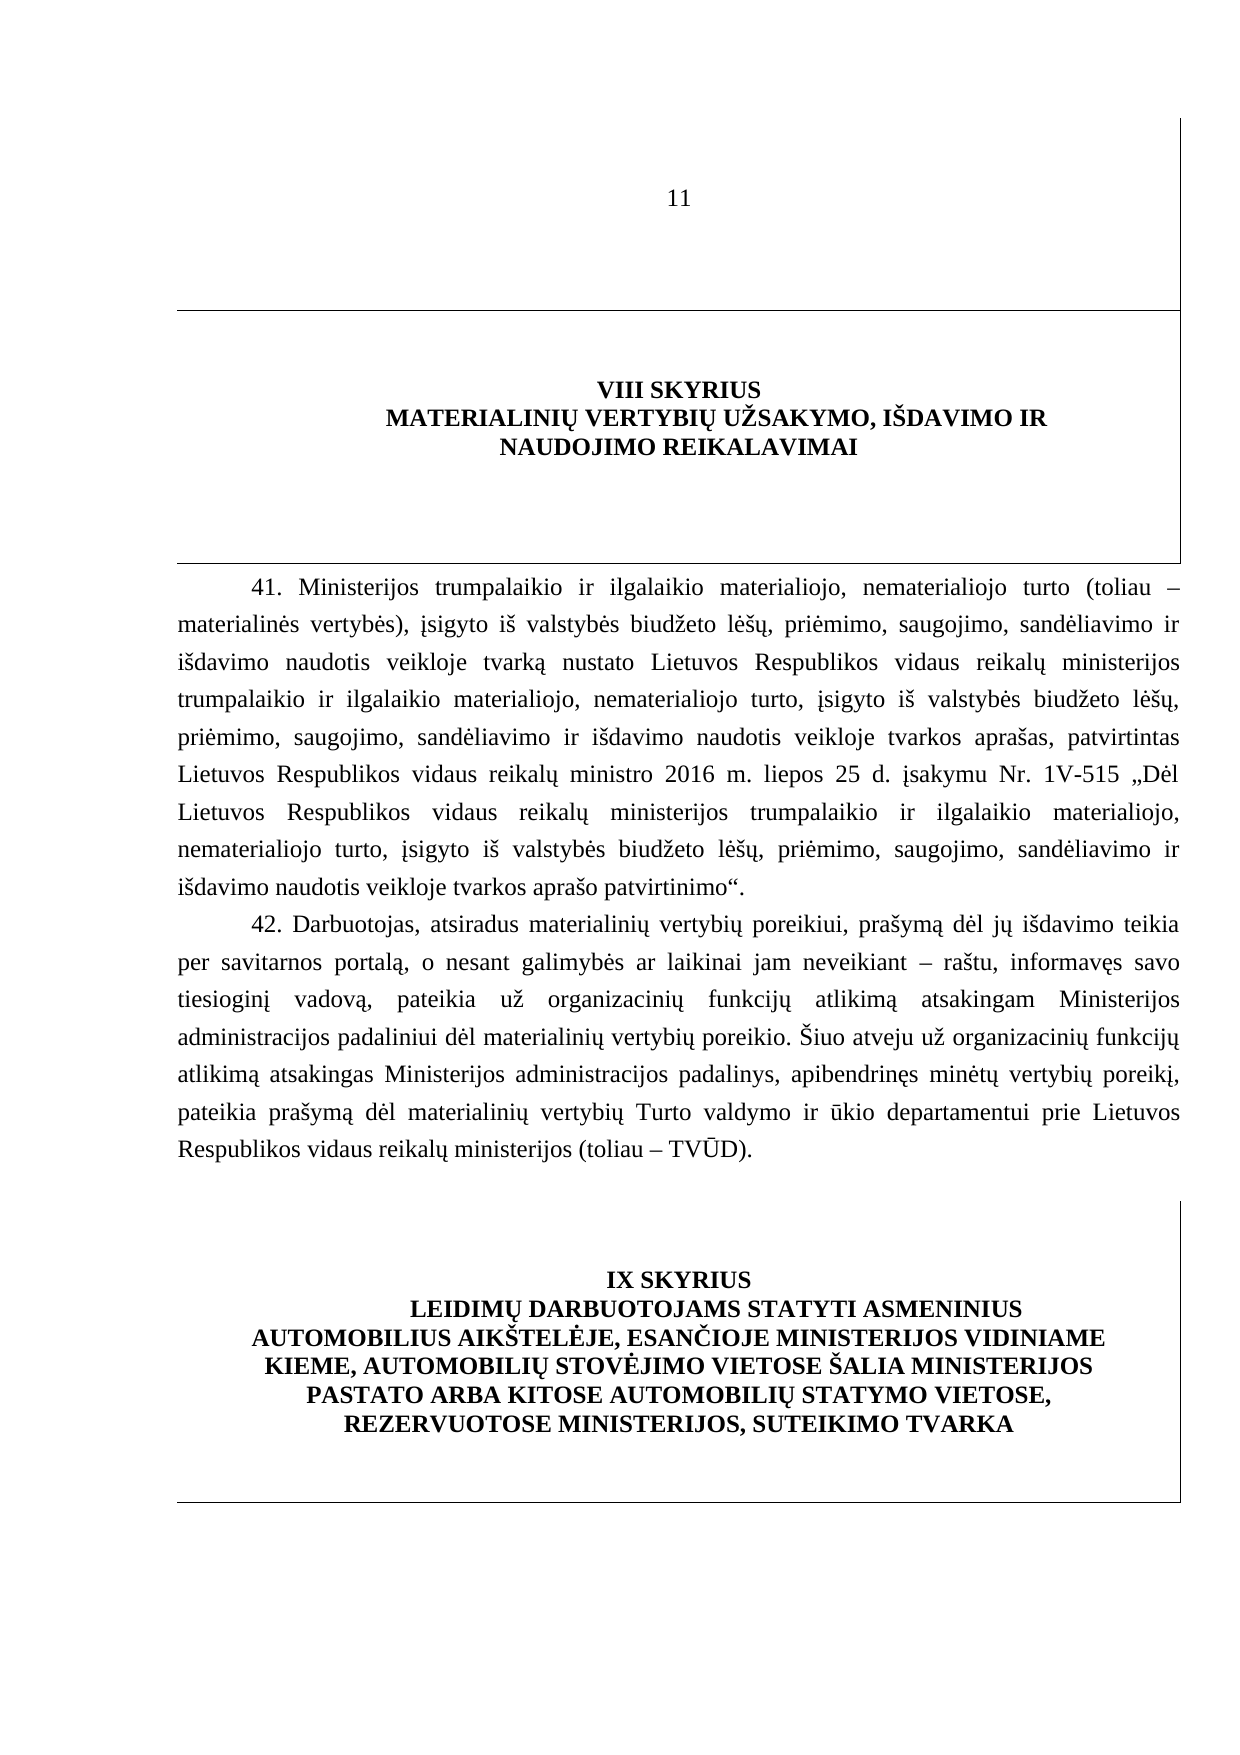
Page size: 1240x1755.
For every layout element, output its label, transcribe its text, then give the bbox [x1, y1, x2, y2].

text IX SKYRIUS [177, 1201, 1180, 1294]
text 41. Ministerijos trumpalaikio ir ilgalaikio materialiojo, nematerialiojo turto (toliau – materialinės vertybės), įsigyto iš valstybės biudžeto lėšų, priėmimo, saugojimo, sandėliavimo ir išdavimo naudotis veikloje tvarką nustato Lietuvos Respublikos vidaus reikalų ministerijos trumpalaikio ir ilgalaikio materialiojo, nematerialiojo turto, įsigyto iš valstybės biudžeto lėšų, priėmimo, saugojimo, sandėliavimo ir išdavimo naudotis veikloje tvarkos aprašas, patvirtintas Lietuvos Respublikos vidaus reikalų ministro 2016 m. liepos 25 d. įsakymu Nr. 1V-515 „Dėl Lietuvos Respublikos vidaus reikalų ministerijos trumpalaikio ir ilgalaikio materialiojo, nematerialiojo turto, įsigyto iš valstybės biudžeto lėšų, priėmimo, saugojimo, sandėliavimo ir išdavimo naudotis veikloje tvarkos aprašo patvirtinimo“. [177, 563, 1181, 901]
text 42. Darbuotojas, atsiradus materialinių vertybių poreikiui, prašymą dėl jų išdavimo teikia per savitarnos portalą, o nesant galimybės ar laikinai jam neveikiant – raštu, informavęs savo tiesioginį vadovą, pateikia už organizacinių funkcijų atlikimą atsakingam Ministerijos administracijos padaliniui dėl materialinių vertybių poreikio. Šiuo atveju už organizacinių funkcijų atlikimą atsakingas Ministerijos administracijos padalinys, apibendrinęs minėtų vertybių poreikį, pateikia prašymą dėl materialinių vertybių Turto valdymo ir ūkio departamentui prie Lietuvos Respublikos vidaus reikalų ministerijos (toliau – TVŪD). [177, 901, 1181, 1163]
text MATERIALINIŲ VERTYBIŲ UŽSAKYMO, IŠDAVIMO IR NAUDOJIMO REIKALAVIMAI [177, 403, 1180, 461]
text LEIDIMŲ DARBUOTOJAMS STATYTI ASMENINIUS AUTOMOBILIUS AIKŠTELĖJE, ESANČIOJE MINISTERIJOS VIDINIAME KIEME, AUTOMOBILIŲ STOVĖJIMO VIETOSE ŠALIA MINISTERIJOS PASTATO ARBA KITOSE AUTOMOBILIŲ STATYMO VIETOSE, REZERVUOTOSE MINISTERIJOS, SUTEIKIMO TVARKA [177, 1294, 1180, 1502]
text VIII SKYRIUS [177, 310, 1180, 403]
